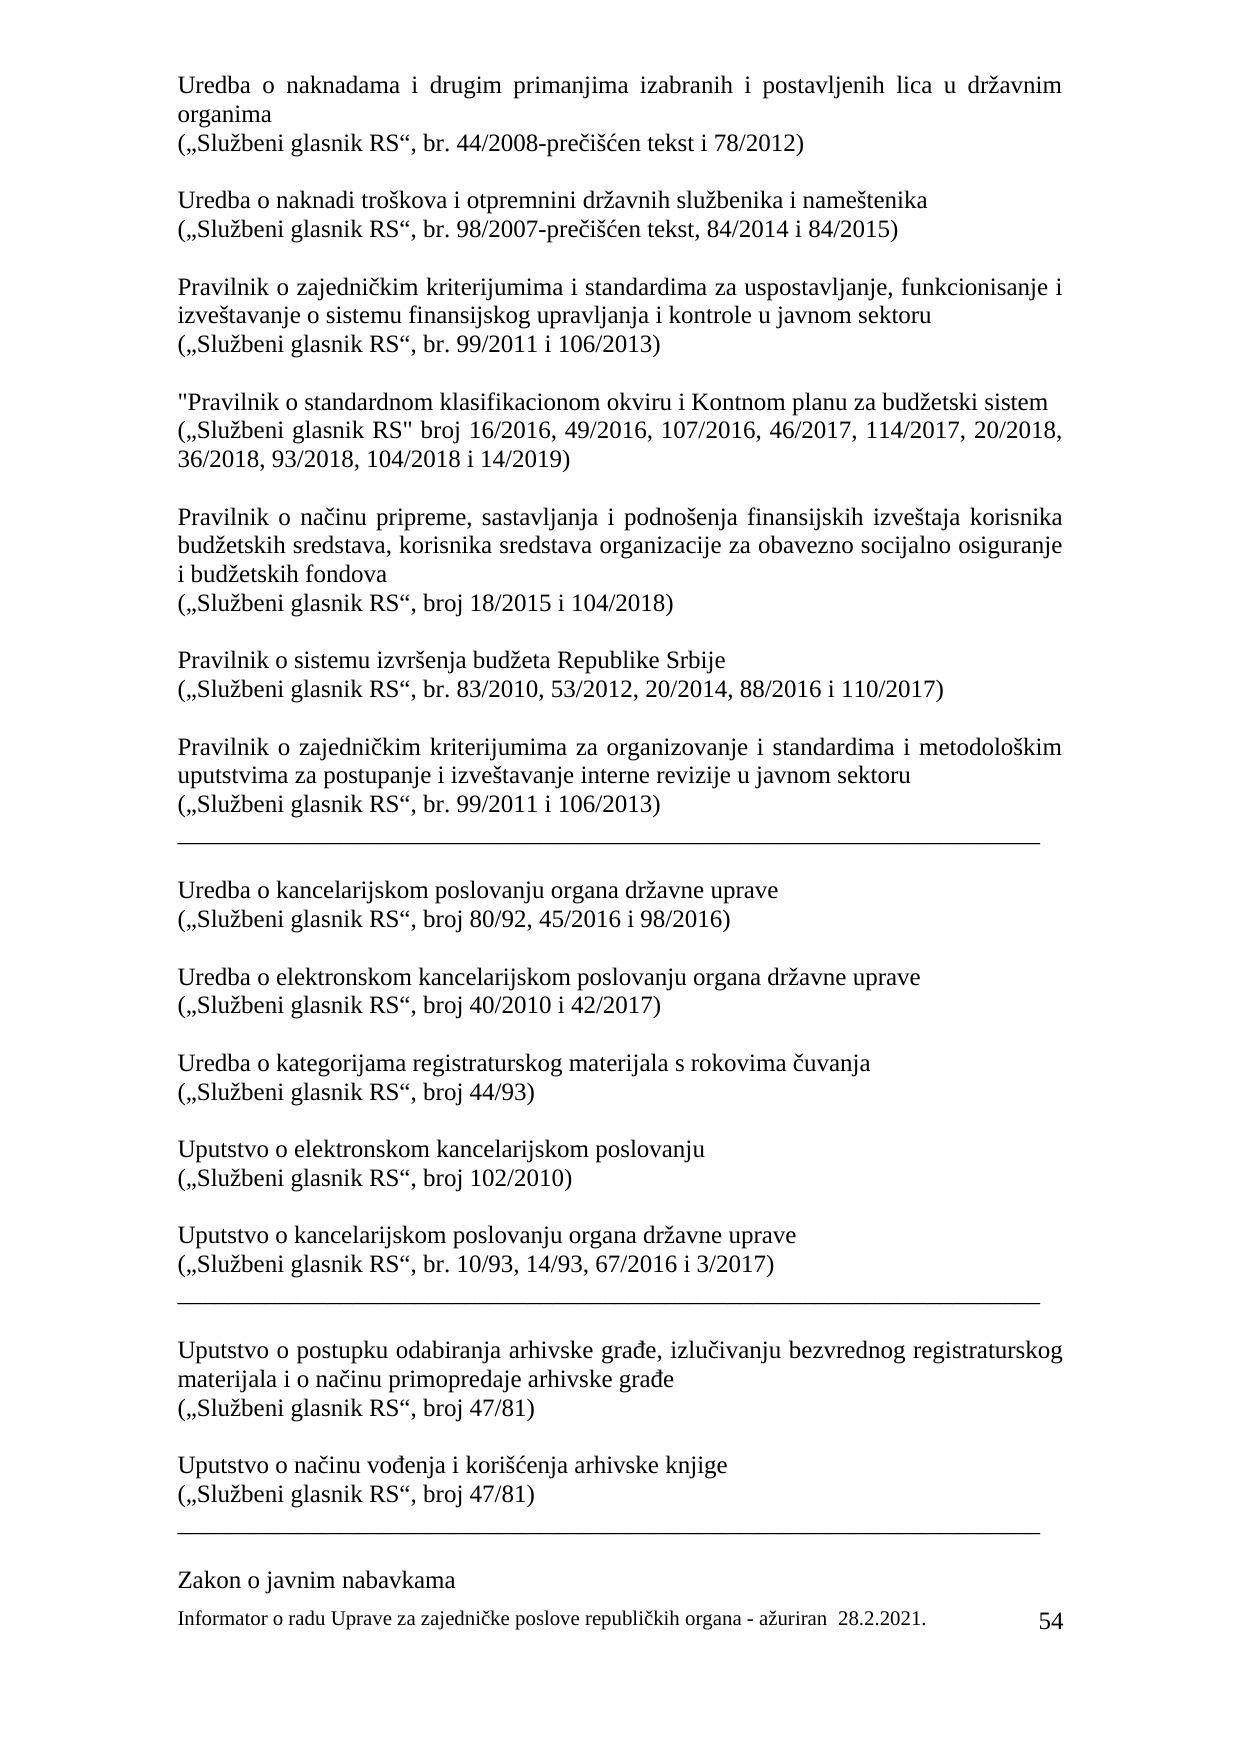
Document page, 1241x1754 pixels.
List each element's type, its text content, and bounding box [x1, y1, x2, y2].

text („Službeni glasnik RS“, broj 102/2010) [177, 1163, 1063, 1192]
text Uputstvo o kancelarijskom poslovanju organa državne uprave [177, 1220, 1063, 1249]
text _____________________________________________________________________ [177, 1508, 1063, 1537]
text Uputstvo o elektronskom kancelarijskom poslovanju [177, 1134, 1063, 1163]
text Uredba o kancelarijskom poslovanju organa državne uprave [177, 875, 1063, 904]
text („Službeni glasnik RS“, br. 99/2011 i 106/2013) [177, 789, 1063, 818]
text („Službeni glasnik RS“, br. 83/2010, 53/2012, 20/2014, 88/2016 i 110/2017) [177, 674, 1063, 703]
text („Službeni glasnik RS“, br. 10/93, 14/93, 67/2016 i 3/2017) [177, 1249, 1063, 1278]
text („Službeni glasnik RS“, broj 80/92, 45/2016 i 98/2016) [177, 904, 1063, 933]
text _____________________________________________________________________ [177, 1278, 1063, 1307]
text Pravilnik o sistemu izvršenja budžeta Republike Srbije [177, 645, 1063, 674]
text („Službeni glasnik RS“, br. 99/2011 i 106/2013) [177, 329, 1063, 358]
text („Službeni glasnik RS“, broj 47/81) [177, 1479, 1063, 1508]
text („Službeni glasnik RS“, br. 44/2008-prečišćen tekst i 78/2012) [177, 128, 1063, 157]
text Uredba o elektronskom kancelarijskom poslovanju organa državne uprave [177, 962, 1063, 990]
text („Službeni glasnik RS“, broj 40/2010 i 42/2017) [177, 990, 1063, 1019]
text "Pravilnik o standardnom klasifikacionom okviru i Kontnom planu za budžetski sistem [177, 387, 1063, 415]
text („Službeni glasnik RS“, broj 18/2015 i 104/2018) [177, 588, 1063, 617]
text Pravilnik o zajedničkim kriterijumima i standardima za uspostavljanje, funkcionisanje i izveštavanje o sistemu finansijskog upravljanja i kontrole u javnom sektoru [177, 272, 1063, 329]
text Uredba o naknadi troškova i otpremnini državnih službenika i nameštenika [177, 185, 1063, 214]
text („Službeni glasnik RS“, br. 98/2007-prečišćen tekst, 84/2014 i 84/2015) [177, 214, 1063, 243]
text („Službeni glasnik RS“, broj 47/81) [177, 1393, 1063, 1422]
text Pravilnik o zajedničkim kriterijumima za organizovanje i standardima i metodološkim uputstvima za postupanje i izveštavanje interne revizije u javnom sektoru [177, 732, 1063, 789]
text („Službeni glasnik RS“, broj 44/93) [177, 1077, 1063, 1105]
text _____________________________________________________________________ [177, 818, 1063, 847]
text Uredba o kategorijama registraturskog materijala s rokovima čuvanja [177, 1048, 1063, 1077]
text Pravilnik o načinu pripreme, sastavljanja i podnošenja finansijskih izveštaja korisnika budžetskih sredstava, korisnika sredstava organizacije za obavezno socijalno osiguranje i budžetskih fondova [177, 502, 1063, 588]
text Uputstvo o načinu vođenja i korišćenja arhivske knjige [177, 1450, 1063, 1479]
text Uredba o naknadama i drugim primanjima izabranih i postavljenih lica u državnim organima [177, 70, 1063, 128]
text Zakon o javnim nabavkama [177, 1565, 1063, 1594]
text („Službeni glasnik RS" broj 16/2016, 49/2016, 107/2016, 46/2017, 114/2017, 20/2018, 36/2018, 93/2018, 104/2018 i 14/2019) [177, 415, 1063, 473]
text Uputstvo o postupku odabiranja arhivske građe, izlučivanju bezvrednog registraturskog materijala i o načinu primopredaje arhivske građe [177, 1335, 1063, 1393]
